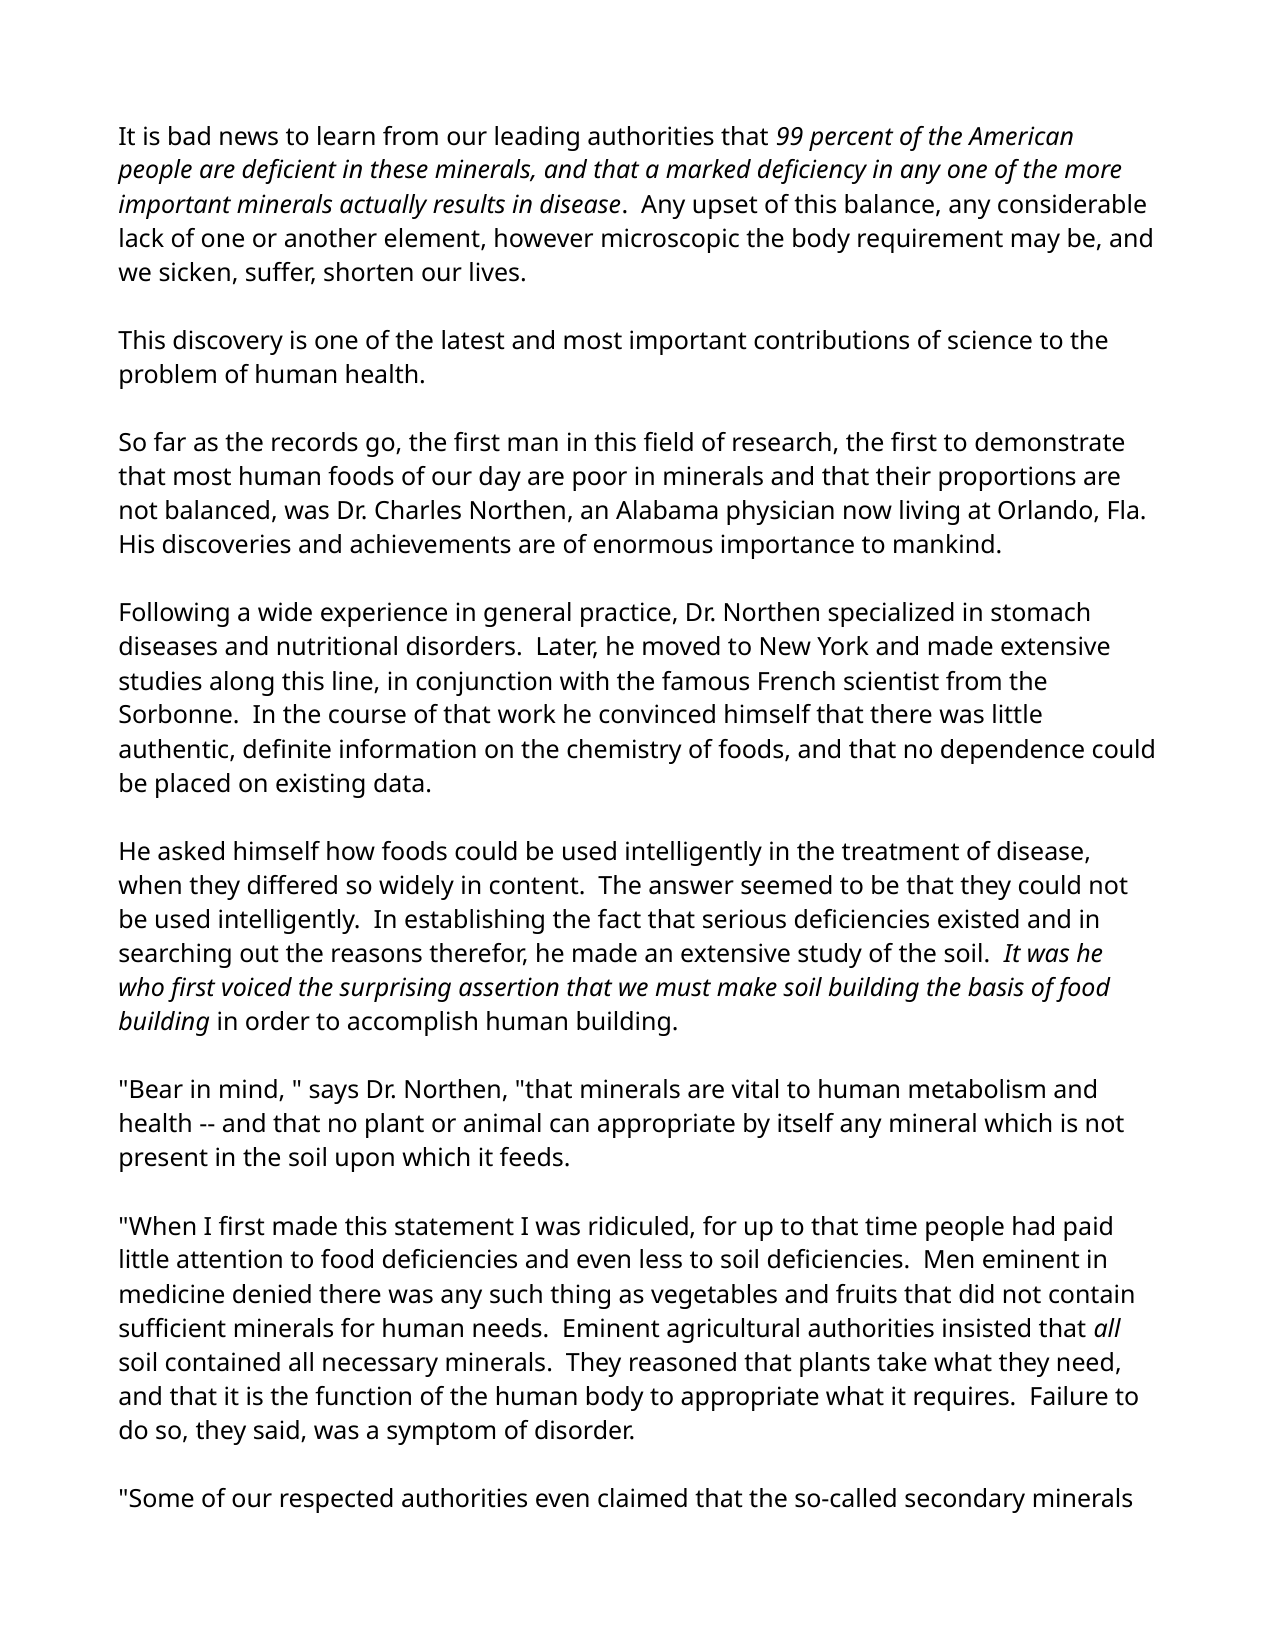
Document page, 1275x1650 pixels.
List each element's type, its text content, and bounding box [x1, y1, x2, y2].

text It is bad news to learn from our leading authorities that 99 percent of the American people are deficient in these minerals, and that a marked deficiency in any one of the more important minerals actually results in disease. Any upset of this balance, any considerable lack of one or another element, however microscopic the body requirement may be, and we sicken, suffer, shorten our lives. [118, 118, 1157, 288]
text "Some of our respected authorities even claimed that the so-called secondary minerals [118, 1481, 1157, 1515]
text "When I first made this statement I was ridiculed, for up to that time people had paid little attention to food deficiencies and even less to soil deficiencies. Men eminent in medicine denied there was any such thing as vegetables and fruits that did not contain sufficient minerals for human needs. Eminent agricultural authorities insisted that all soil contained all necessary minerals. They reasoned that plants take what they need, and that it is the function of the human body to appropriate what it requires. Failure to do so, they said, was a symptom of disorder. [118, 1208, 1157, 1447]
text He asked himself how foods could be used intelligently in the treatment of disease, when they differed so widely in content. The answer seemed to be that they could not be used intelligently. In establishing the fact that serious deficiencies existed and in searching out the reasons therefor, he made an extensive study of the soil. It was he who first voiced the surprising assertion that we must make soil building the basis of food building in order to accomplish human building. [118, 833, 1157, 1038]
text This discovery is one of the latest and most important contributions of science to the problem of human health. [118, 322, 1157, 391]
text "Bear in mind, " says Dr. Northen, "that minerals are vital to human metabolism and health -- and that no plant or animal can appropriate by itself any mineral which is not present in the soil upon which it feeds. [118, 1072, 1157, 1174]
text Following a wide experience in general practice, Dr. Northen specialized in stomach diseases and nutritional disorders. Later, he moved to New York and made extensive studies along this line, in conjunction with the famous French scientist from the Sorbonne. In the course of that work he convinced himself that there was little authentic, definite information on the chemistry of foods, and that no dependence could be placed on existing data. [118, 595, 1157, 799]
text So far as the records go, the first man in this field of research, the first to demonstrate that most human foods of our day are poor in minerals and that their proportions are not balanced, was Dr. Charles Northen, an Alabama physician now living at Orlando, Fla. His discoveries and achievements are of enormous importance to mankind. [118, 425, 1157, 561]
